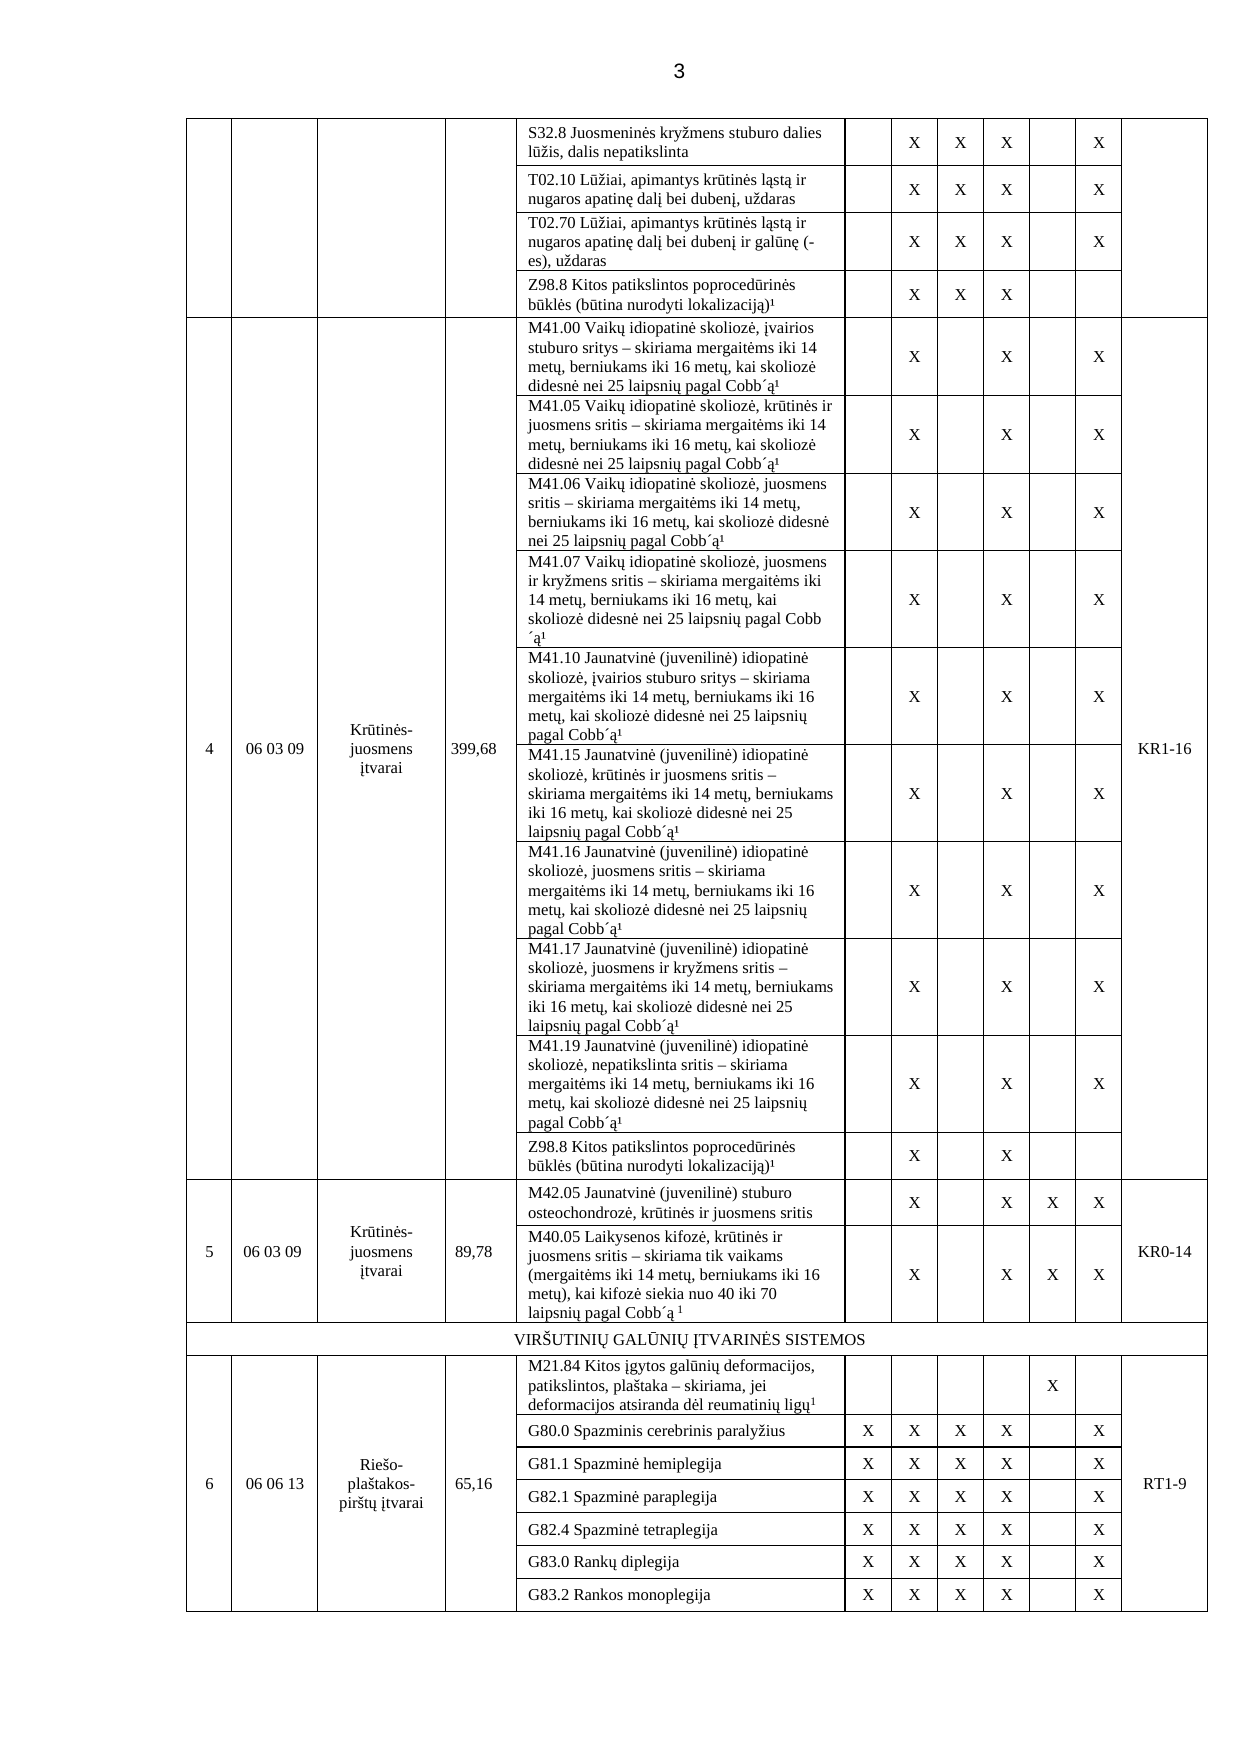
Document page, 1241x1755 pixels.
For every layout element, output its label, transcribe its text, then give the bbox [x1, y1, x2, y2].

table_cell X [892, 1036, 937, 1132]
table_cell G83.0 Rankų diplegija [517, 1546, 844, 1578]
table_cell [1030, 1448, 1075, 1479]
table_cell X [892, 474, 937, 550]
table_cell X [1076, 166, 1121, 212]
table_cell 89,78 [446, 1180, 516, 1322]
table_cell X [892, 1415, 937, 1446]
table_cell X [984, 1415, 1029, 1446]
table_cell X [892, 1480, 937, 1512]
table_cell [846, 119, 891, 165]
table_cell X [892, 939, 937, 1035]
table_cell M41.00 Vaikų idiopatinė skoliozė, įvairios stuburo sritys – skiriama mergaitėms iki 14 metų, berniukams iki 16 metų, kai skoliozė didesnė nei 25 laipsnių pagal Cobb´ą¹ [517, 318, 844, 395]
table_cell X [984, 474, 1029, 550]
table_cell X [1076, 396, 1121, 473]
table_cell M41.19 Jaunatvinė (juvenilinė) idiopatinė skoliozė, nepatikslinta sritis – skiriama mergaitėms iki 14 metų, berniukams iki 16 metų, kai skoliozė didesnė nei 25 laipsnių pagal Cobb´ą¹ [517, 1036, 844, 1132]
table_cell X [1030, 1356, 1075, 1414]
table_cell [938, 1133, 983, 1178]
table_cell [1030, 213, 1075, 270]
table_cell X [984, 1513, 1029, 1545]
table_cell X [984, 1546, 1029, 1578]
table_cell X [938, 213, 983, 270]
table_cell X [984, 119, 1029, 165]
table_cell [1030, 745, 1075, 841]
table_cell [1076, 271, 1121, 317]
table_cell [1030, 939, 1075, 1035]
table_cell [892, 1356, 937, 1414]
table_cell X [984, 1448, 1029, 1479]
table_cell M41.16 Jaunatvinė (juvenilinė) idiopatinė skoliozė, juosmens sritis – skiriama mergaitėms iki 14 metų, berniukams iki 16 metų, kai skoliozė didesnė nei 25 laipsnių pagal Cobb´ą¹ [517, 842, 844, 938]
table_cell X [1076, 648, 1121, 744]
table_cell X [938, 1480, 983, 1512]
table_cell X [1076, 213, 1121, 270]
table_cell X [846, 1448, 891, 1479]
table_cell X [984, 745, 1029, 841]
table_cell [846, 648, 891, 744]
table_cell [1030, 474, 1075, 550]
table_cell [1076, 1133, 1121, 1178]
table_cell X [938, 1513, 983, 1545]
table_cell X [1076, 551, 1121, 647]
table_cell [846, 1356, 891, 1414]
table_cell [846, 1133, 891, 1178]
table_cell X [892, 745, 937, 841]
table_cell M41.15 Jaunatvinė (juvenilinė) idiopatinė skoliozė, krūtinės ir juosmens sritis – skiriama mergaitėms iki 14 metų, berniukams iki 16 metų, kai skoliozė didesnė nei 25 laipsnių pagal Cobb´ą¹ [517, 745, 844, 841]
table_cell X [1076, 119, 1121, 165]
table_cell [1030, 119, 1075, 165]
table_cell [938, 474, 983, 550]
table_cell X [1076, 1415, 1121, 1446]
table_cell X [984, 271, 1029, 317]
table_cell X [1076, 1480, 1121, 1512]
table_cell X [892, 551, 937, 647]
table_cell X [1076, 1579, 1121, 1611]
table_cell T02.10 Lūžiai, apimantys krūtinės ląstą ir nugaros apatinę dalį bei dubenį, uždaras [517, 166, 844, 212]
table_cell X [938, 1546, 983, 1578]
table_cell [1030, 551, 1075, 647]
table_cell [938, 396, 983, 473]
table_cell [446, 119, 516, 317]
table_cell 6 [187, 1356, 231, 1611]
table_cell 5 [187, 1180, 231, 1322]
table_cell [938, 551, 983, 647]
table_cell X [892, 1180, 937, 1225]
table_cell 06 03 09 [232, 318, 317, 1178]
table_cell X [984, 1226, 1029, 1322]
table_cell [232, 119, 317, 317]
table_cell [1030, 1546, 1075, 1578]
table_cell 06 03 09 [232, 1180, 317, 1322]
table_cell X [892, 842, 937, 938]
table_cell Z98.8 Kitos patikslintos poprocedūrinės būklės (būtina nurodyti lokalizaciją)¹ [517, 1133, 844, 1178]
table_cell X [1076, 1036, 1121, 1132]
table_cell 65,16 [446, 1356, 516, 1611]
table_cell X [846, 1415, 891, 1446]
table_cell X [892, 119, 937, 165]
table_cell VIRŠUTINIŲ GALŪNIŲ ĮTVARINĖS SISTEMOS [187, 1323, 1207, 1355]
table_cell X [846, 1513, 891, 1545]
table_cell X [892, 1226, 937, 1322]
table_cell [846, 213, 891, 270]
table_cell Z98.8 Kitos patikslintos poprocedūrinės būklės (būtina nurodyti lokalizaciją)¹ [517, 271, 844, 317]
table_cell [1030, 271, 1075, 317]
table_cell G82.1 Spazminė paraplegija [517, 1480, 844, 1512]
table_cell [1030, 648, 1075, 744]
table_cell X [984, 1579, 1029, 1611]
table_cell [846, 166, 891, 212]
table_cell X [1076, 1226, 1121, 1322]
table_cell X [892, 166, 937, 212]
table_cell [1030, 1415, 1075, 1446]
table_cell X [984, 1180, 1029, 1225]
table_cell X [984, 939, 1029, 1035]
table_cell [938, 745, 983, 841]
table_cell [318, 119, 445, 317]
table_cell X [984, 842, 1029, 938]
table_cell [938, 1180, 983, 1225]
table_cell [846, 1036, 891, 1132]
table_cell X [984, 318, 1029, 395]
table_cell [1030, 1036, 1075, 1132]
table_cell X [1030, 1226, 1075, 1322]
table_cell X [892, 271, 937, 317]
table_cell Krūtinės-juosmens įtvarai [318, 318, 445, 1178]
table_cell X [892, 1546, 937, 1578]
table_cell [1030, 842, 1075, 938]
table_cell [1030, 396, 1075, 473]
table_cell M41.05 Vaikų idiopatinė skoliozė, krūtinės ir juosmens sritis – skiriama mergaitėms iki 14 metų, berniukams iki 16 metų, kai skoliozė didesnė nei 25 laipsnių pagal Cobb´ą¹ [517, 396, 844, 473]
table_cell [846, 271, 891, 317]
table_cell [1030, 166, 1075, 212]
table_cell [846, 1180, 891, 1225]
table_cell T02.70 Lūžiai, apimantys krūtinės ląstą ir nugaros apatinę dalį bei dubenį ir galūnę (-es), uždaras [517, 213, 844, 270]
table_cell M40.05 Laikysenos kifozė, krūtinės ir juosmens sritis – skiriama tik vaikams (mergaitėms iki 14 metų, berniukams iki 16 metų), kai kifozė siekia nuo 40 iki 70 laipsnių pagal Cobb´ą 1 [517, 1226, 844, 1322]
table_cell X [892, 648, 937, 744]
table_cell [846, 396, 891, 473]
table_cell [938, 939, 983, 1035]
table_cell [846, 939, 891, 1035]
table_cell X [984, 396, 1029, 473]
table_cell X [984, 1480, 1029, 1512]
table_cell [846, 745, 891, 841]
table_cell X [892, 1133, 937, 1178]
table_cell [938, 648, 983, 744]
table_cell M41.07 Vaikų idiopatinė skoliozė, juosmens ir kryžmens sritis – skiriama mergaitėms iki 14 metų, berniukams iki 16 metų, kai skoliozė didesnė nei 25 laipsnių pagal Cobb´ą¹ [517, 551, 844, 647]
table_cell X [984, 648, 1029, 744]
table_cell X [892, 1448, 937, 1479]
table_cell X [984, 213, 1029, 270]
table_cell X [984, 166, 1029, 212]
table_cell X [892, 396, 937, 473]
table_cell [938, 318, 983, 395]
table_cell [846, 551, 891, 647]
table_cell [938, 842, 983, 938]
table_cell [1030, 318, 1075, 395]
table_cell G81.1 Spazminė hemiplegija [517, 1448, 844, 1479]
table_cell [1030, 1513, 1075, 1545]
table_cell X [938, 1579, 983, 1611]
table_cell X [938, 1448, 983, 1479]
table_cell X [892, 318, 937, 395]
table_cell X [1076, 1513, 1121, 1545]
table_cell X [1030, 1180, 1075, 1225]
table_cell 06 06 13 [232, 1356, 317, 1611]
table_cell M21.84 Kitos įgytos galūnių deformacijos, patikslintos, plaštaka – skiriama, jei deformacijos atsiranda dėl reumatinių ligų1 [517, 1356, 844, 1414]
table_cell X [1076, 1448, 1121, 1479]
table_cell [1122, 119, 1207, 317]
table_cell [1076, 1356, 1121, 1414]
table_cell 4 [187, 318, 231, 1178]
table_cell [1030, 1133, 1075, 1178]
table_cell X [1076, 745, 1121, 841]
table_cell X [846, 1546, 891, 1578]
table_cell [938, 1036, 983, 1132]
table_cell G80.0 Spazminis cerebrinis paralyžius [517, 1415, 844, 1446]
table_cell X [1076, 842, 1121, 938]
table_cell RT1-9 [1122, 1356, 1207, 1611]
table_cell X [1076, 1546, 1121, 1578]
table_cell [938, 1226, 983, 1322]
table_cell Krūtinės-juosmens įtvarai [318, 1180, 445, 1322]
table_cell [1030, 1579, 1075, 1611]
table_cell [984, 1356, 1029, 1414]
table_cell X [846, 1480, 891, 1512]
table_cell [938, 1356, 983, 1414]
table_cell X [1076, 474, 1121, 550]
table_cell G82.4 Spazminė tetraplegija [517, 1513, 844, 1545]
table_cell X [984, 551, 1029, 647]
table_cell [1030, 1480, 1075, 1512]
table_cell X [938, 119, 983, 165]
table_cell X [938, 271, 983, 317]
table_cell [846, 318, 891, 395]
table_cell M42.05 Jaunatvinė (juvenilinė) stuburo osteochondrozė, krūtinės ir juosmens sritis [517, 1180, 844, 1225]
table_cell KR0-14 [1122, 1180, 1207, 1322]
table_cell X [1076, 1180, 1121, 1225]
table_cell X [984, 1133, 1029, 1178]
table_cell X [1076, 318, 1121, 395]
table_cell X [938, 166, 983, 212]
table_cell 399,68 [446, 318, 516, 1178]
table_cell [846, 1226, 891, 1322]
table_cell [187, 119, 231, 317]
table_cell X [1076, 939, 1121, 1035]
table_cell M41.06 Vaikų idiopatinė skoliozė, juosmens sritis – skiriama mergaitėms iki 14 metų, berniukams iki 16 metų, kai skoliozė didesnė nei 25 laipsnių pagal Cobb´ą¹ [517, 474, 844, 550]
table_cell G83.2 Rankos monoplegija [517, 1579, 844, 1611]
table_cell X [938, 1415, 983, 1446]
table_cell S32.8 Juosmeninės kryžmens stuburo dalies lūžis, dalis nepatikslinta [517, 119, 844, 165]
table_cell X [892, 1513, 937, 1545]
table_cell KR1-16 [1122, 318, 1207, 1178]
table_cell Riešo-plaštakos-pirštų įtvarai [318, 1356, 445, 1611]
table_cell X [984, 1036, 1029, 1132]
table_cell X [892, 213, 937, 270]
table_cell [846, 842, 891, 938]
table_cell [846, 474, 891, 550]
table_cell X [846, 1579, 891, 1611]
table_cell M41.10 Jaunatvinė (juvenilinė) idiopatinė skoliozė, įvairios stuburo sritys – skiriama mergaitėms iki 14 metų, berniukams iki 16 metų, kai skoliozė didesnė nei 25 laipsnių pagal Cobb´ą¹ [517, 648, 844, 744]
table_cell M41.17 Jaunatvinė (juvenilinė) idiopatinė skoliozė, juosmens ir kryžmens sritis – skiriama mergaitėms iki 14 metų, berniukams iki 16 metų, kai skoliozė didesnė nei 25 laipsnių pagal Cobb´ą¹ [517, 939, 844, 1035]
table_cell X [892, 1579, 937, 1611]
